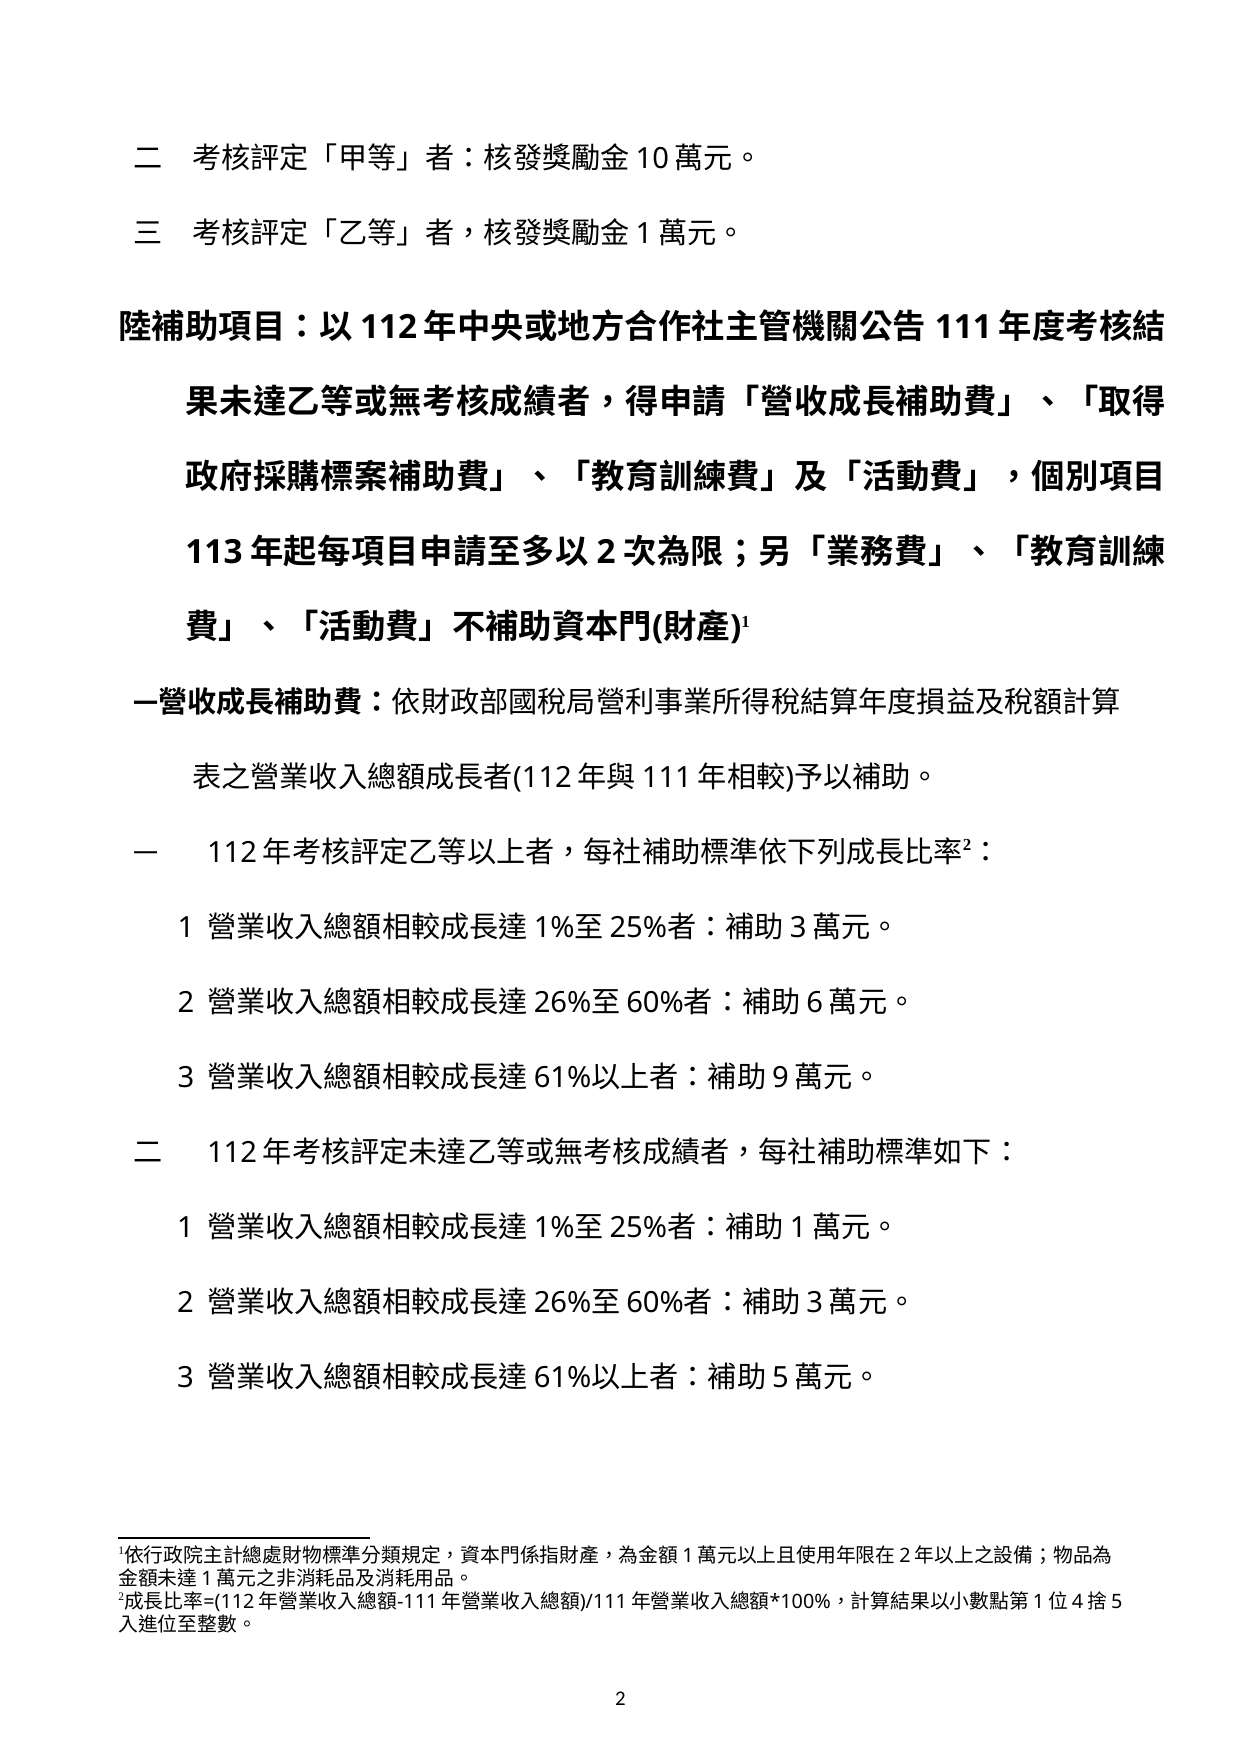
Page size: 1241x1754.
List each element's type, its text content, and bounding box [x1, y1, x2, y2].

list 考核評定「甲等」者：核發獎勵金10萬元。 [133, 118, 1122, 193]
list 營業收入總額相較成長達1%至25%者：補助3萬元。 [177, 887, 1122, 962]
list 依行政院主計總處財物標準分類規定，資本門係指財產，為金額1萬元以上且使用年限在2年以上之設備；物品為金額未達1萬元之非消耗品及消耗用品。 [118, 1544, 1122, 1590]
list 營業收入總額相較成長達26%至60%者：補助3萬元。 [177, 1262, 1122, 1337]
list 考核評定「乙等」者，核發獎勵金1萬元。 [133, 193, 1122, 268]
list 補助項目：以112年中央或地方合作社主管機關公告111年度考核結果未達乙等或無考核成績者，得申請「營收成長補助費」、「取得政府採購標案補助費」、「教育訓練費」及「活動費」，個別項目113年起每項目申請至多以2次為限；另「業務費」、「教育訓練費」、「活動費」不補助資本門(財產) [118, 287, 1167, 662]
list 營業收入總額相較成長達61%以上者：補助9萬元。 [177, 1037, 1122, 1112]
list 成長比率=(112年營業收入總額-111年營業收入總額)/111年營業收入總額*100%，計算結果以小數點第1位4捨5入進位至整數。 [118, 1590, 1122, 1636]
list 營業收入總額相較成長達61%以上者：補助5萬元。 [177, 1337, 1122, 1412]
list 營業收入總額相較成長達1%至25%者：補助1萬元。 [177, 1187, 1122, 1262]
list 營收成長補助費：依財政部國稅局營利事業所得稅結算年度損益及稅額計算表之營業收入總額成長者(112年與111年相較)予以補助。 [133, 662, 1122, 812]
list 營業收入總額相較成長達26%至60%者：補助6萬元。 [177, 962, 1122, 1037]
list 112年考核評定未達乙等或無考核成績者，每社補助標準如下： [133, 1112, 1122, 1187]
list 112年考核評定乙等以上者，每社補助標準依下列成長比率： [133, 812, 1122, 887]
